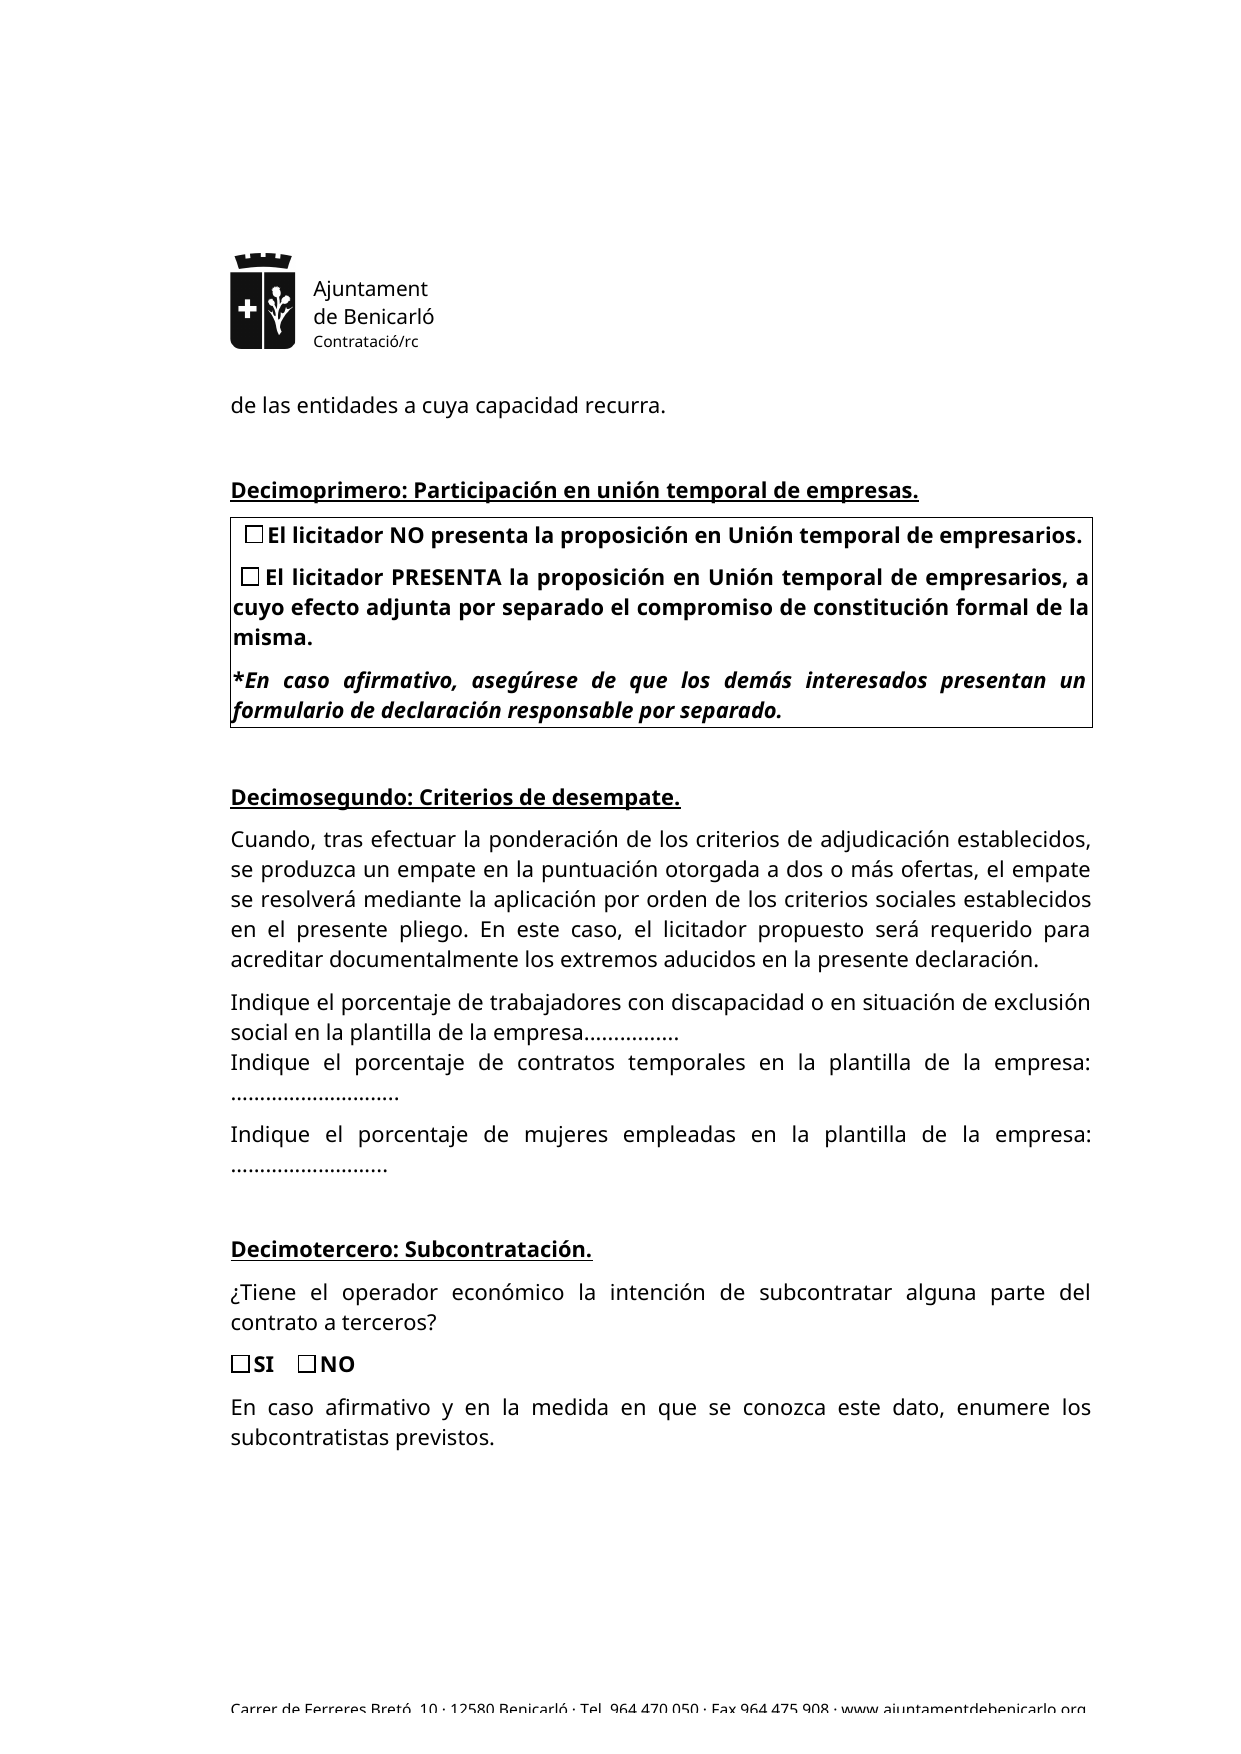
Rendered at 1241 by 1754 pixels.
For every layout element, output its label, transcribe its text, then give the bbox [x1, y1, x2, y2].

text Indique el porcentaje de trabajadores con discapacidad o en situación de exclusión social en la plantilla de la empresa................ [230, 987, 1093, 1047]
text El licitador PRESENTA la proposición en Unión temporal de empresarios, a cuyo efecto adjunta por separado el compromiso de constitución formal de la misma. [231, 560, 1092, 652]
text Cuando, tras efectuar la ponderación de los criterios de adjudicación establecidos, se produzca un empate en la puntuación otorgada a dos o más ofertas, el empate se resolverá mediante la aplicación por orden de los criterios sociales establecidos en el presente pliego. En este caso, el licitador propuesto será requerido para acreditar documentalmente los extremos aducidos en la presente declaración. [230, 824, 1093, 974]
text Indique el porcentaje de contratos temporales en la plantilla de la empresa:……………………….. [230, 1047, 1093, 1107]
text Indique el porcentaje de mujeres empleadas en la plantilla de la empresa:……………………... [230, 1119, 1093, 1179]
text El licitador NO presenta la proposición en Unión temporal de empresarios. [231, 518, 1092, 549]
text Decimosegundo: Criterios de desempate. [230, 782, 1093, 812]
text En caso afirmativo y en la medida en que se conozca este dato, enumere los subcontratistas previstos. [230, 1392, 1093, 1452]
text ¿Tiene el operador económico la intención de subcontratar alguna parte del contrato a terceros? [230, 1277, 1093, 1337]
text SI NO [230, 1349, 1093, 1379]
text de las entidades a cuya capacidad recurra. [230, 390, 1093, 420]
picture [230, 253, 296, 349]
text *En caso afirmativo, asegúrese de que los demás interesados presentan un formulario de declaración responsable por separado. [231, 662, 1092, 727]
text Decimoprimero: Participación en unión temporal de empresas. [230, 475, 1093, 505]
text Decimotercero: Subcontratación. [230, 1234, 1093, 1264]
